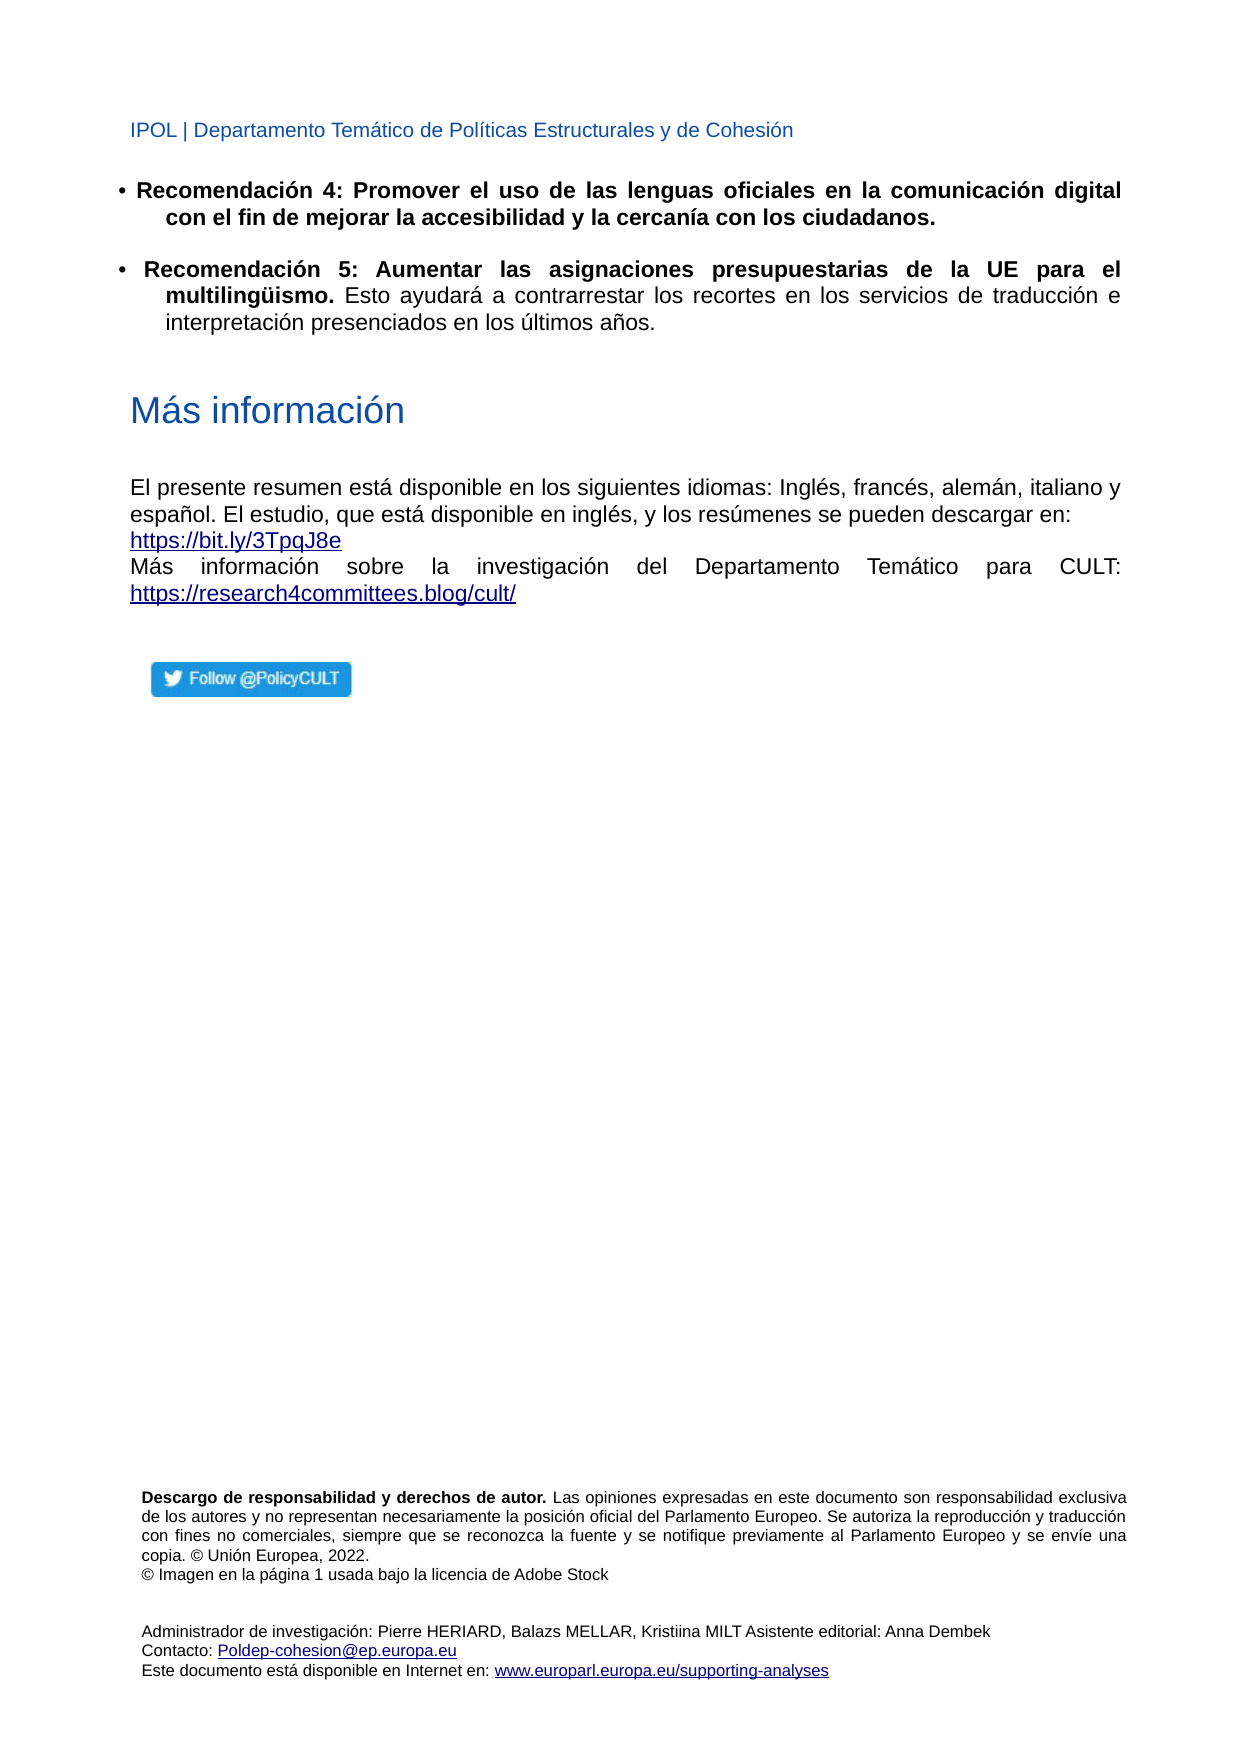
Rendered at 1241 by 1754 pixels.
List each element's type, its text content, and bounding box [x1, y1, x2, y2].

text El presente resumen está disponible en los siguientes idiomas: Inglés, francés, alemán, italiano y español. El estudio, que está disponible en inglés, y los resúmenes se pueden descargar en: [130, 474, 1122, 527]
text Administrador de investigación: Pierre HERIARD, Balazs MELLAR, Kristiina MILT Asistente editorial: Anna Dembek [141, 1622, 1128, 1641]
text Descargo de responsabilidad y derechos de autor. Las opiniones expresadas en este documento son responsabilidad exclusiva de los autores y no representan necesariamente la posición oficial del Parlamento Europeo. Se autoriza la reproducción y traducción con fines no comerciales, siempre que se reconozca la fuente y se notifique previamente al Parlamento Europeo y se envíe una copia. © Unión Europea, 2022. [141, 1488, 1128, 1564]
text Este documento está disponible en Internet en: www.europarl.europa.eu/supporting-analyses [141, 1660, 1128, 1679]
text https://bit.ly/3TpqJ8e [130, 527, 1122, 553]
picture [150, 662, 353, 697]
text • Recomendación 4: Promover el uso de las lenguas oficiales en la comunicación digital con el fin de mejorar la accesibilidad y la cercanía con los ciudadanos. [118, 177, 1122, 230]
text © Imagen en la página 1 usada bajo la licencia de Adobe Stock [141, 1564, 1128, 1584]
text Más información [130, 388, 1122, 431]
text Más información sobre la investigación del Departamento Temático para CULT: https://research4committees.blog/cult/ [130, 553, 1122, 606]
text • Recomendación 5: Aumentar las asignaciones presupuestarias de la UE para el multilingüismo. Esto ayudará a contrarrestar los recortes en los servicios de traducción e interpretación presenciados en los últimos años. [118, 256, 1122, 335]
text Contacto: Poldep-cohesion@ep.europa.eu [141, 1641, 1128, 1660]
